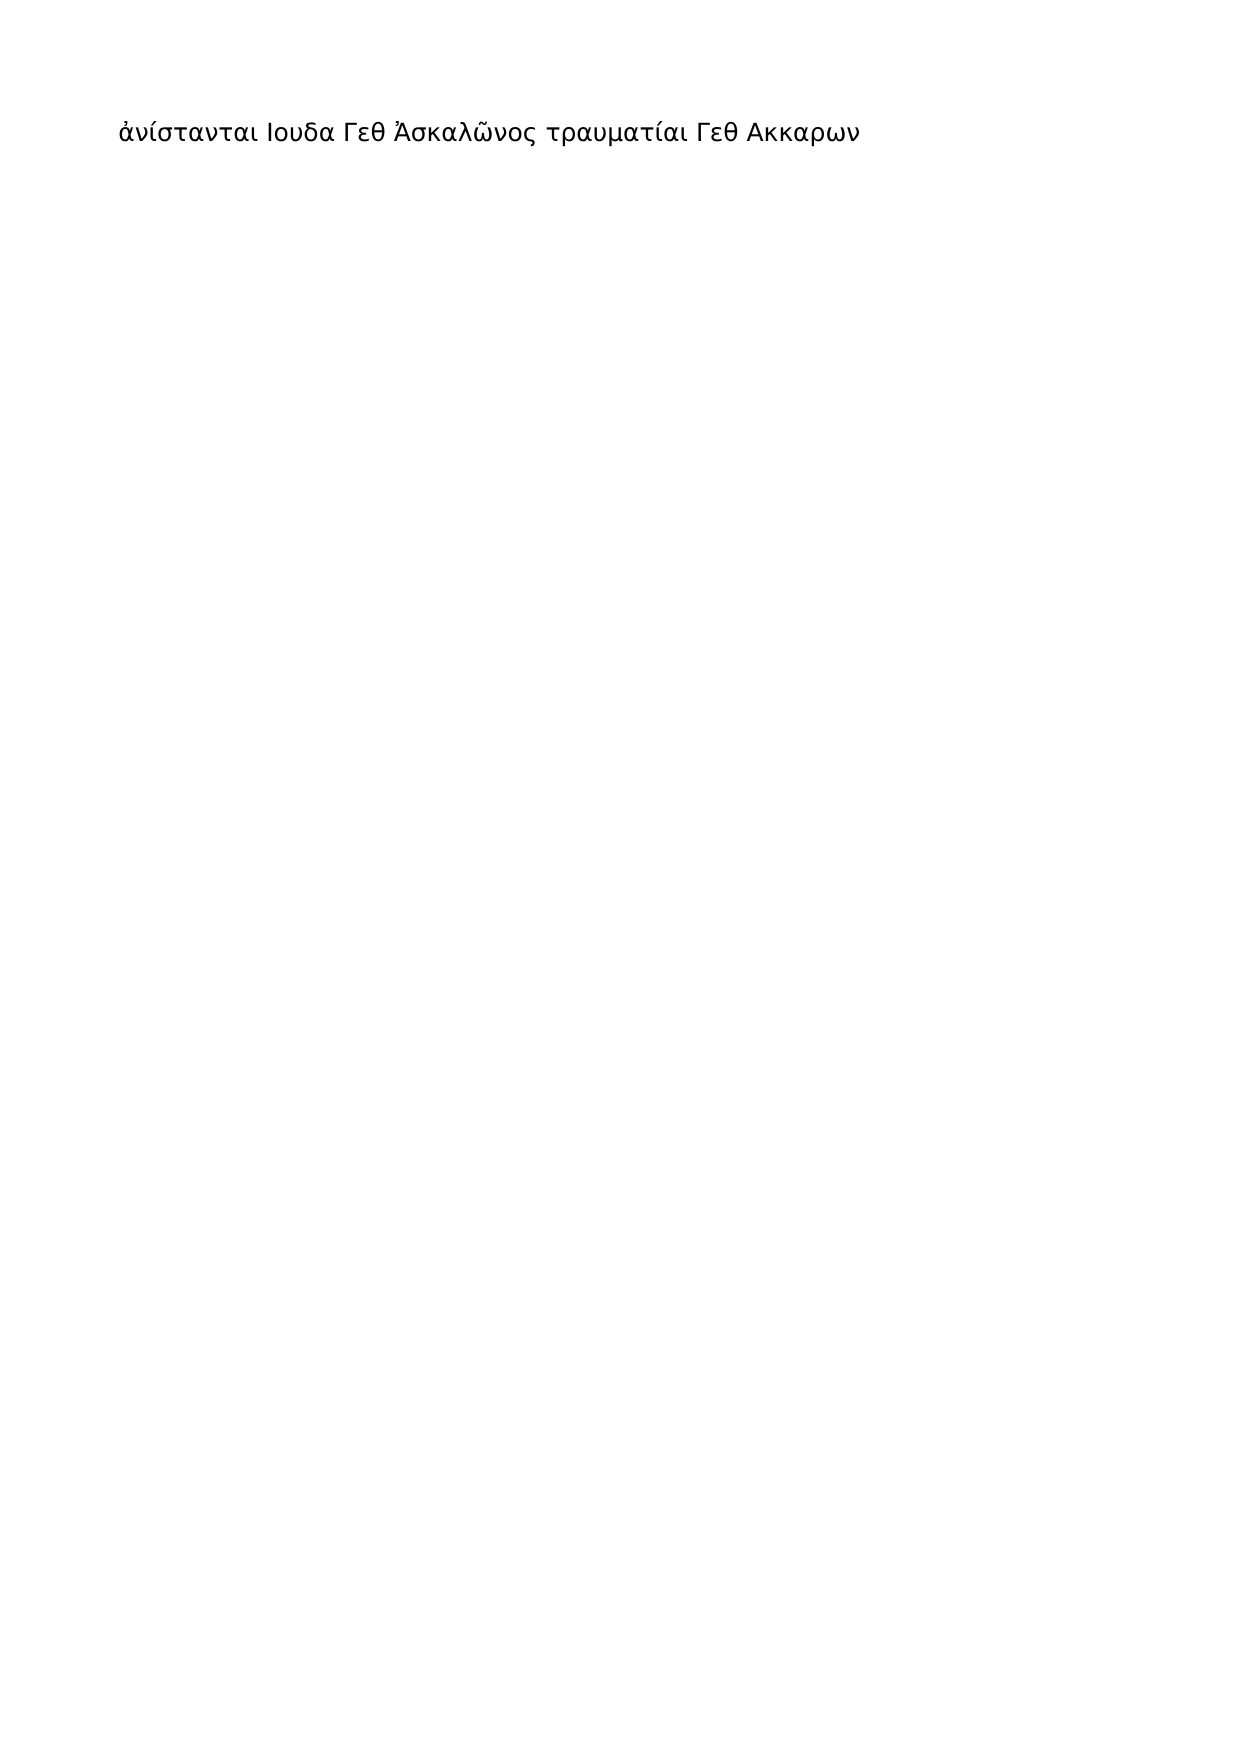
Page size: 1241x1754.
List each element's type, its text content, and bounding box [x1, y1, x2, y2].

text ἀνίστανται Ιουδα Γεθ Ἀσκαλῶνος τραυματίαι Γεθ Ακκαρων [118, 118, 1122, 147]
